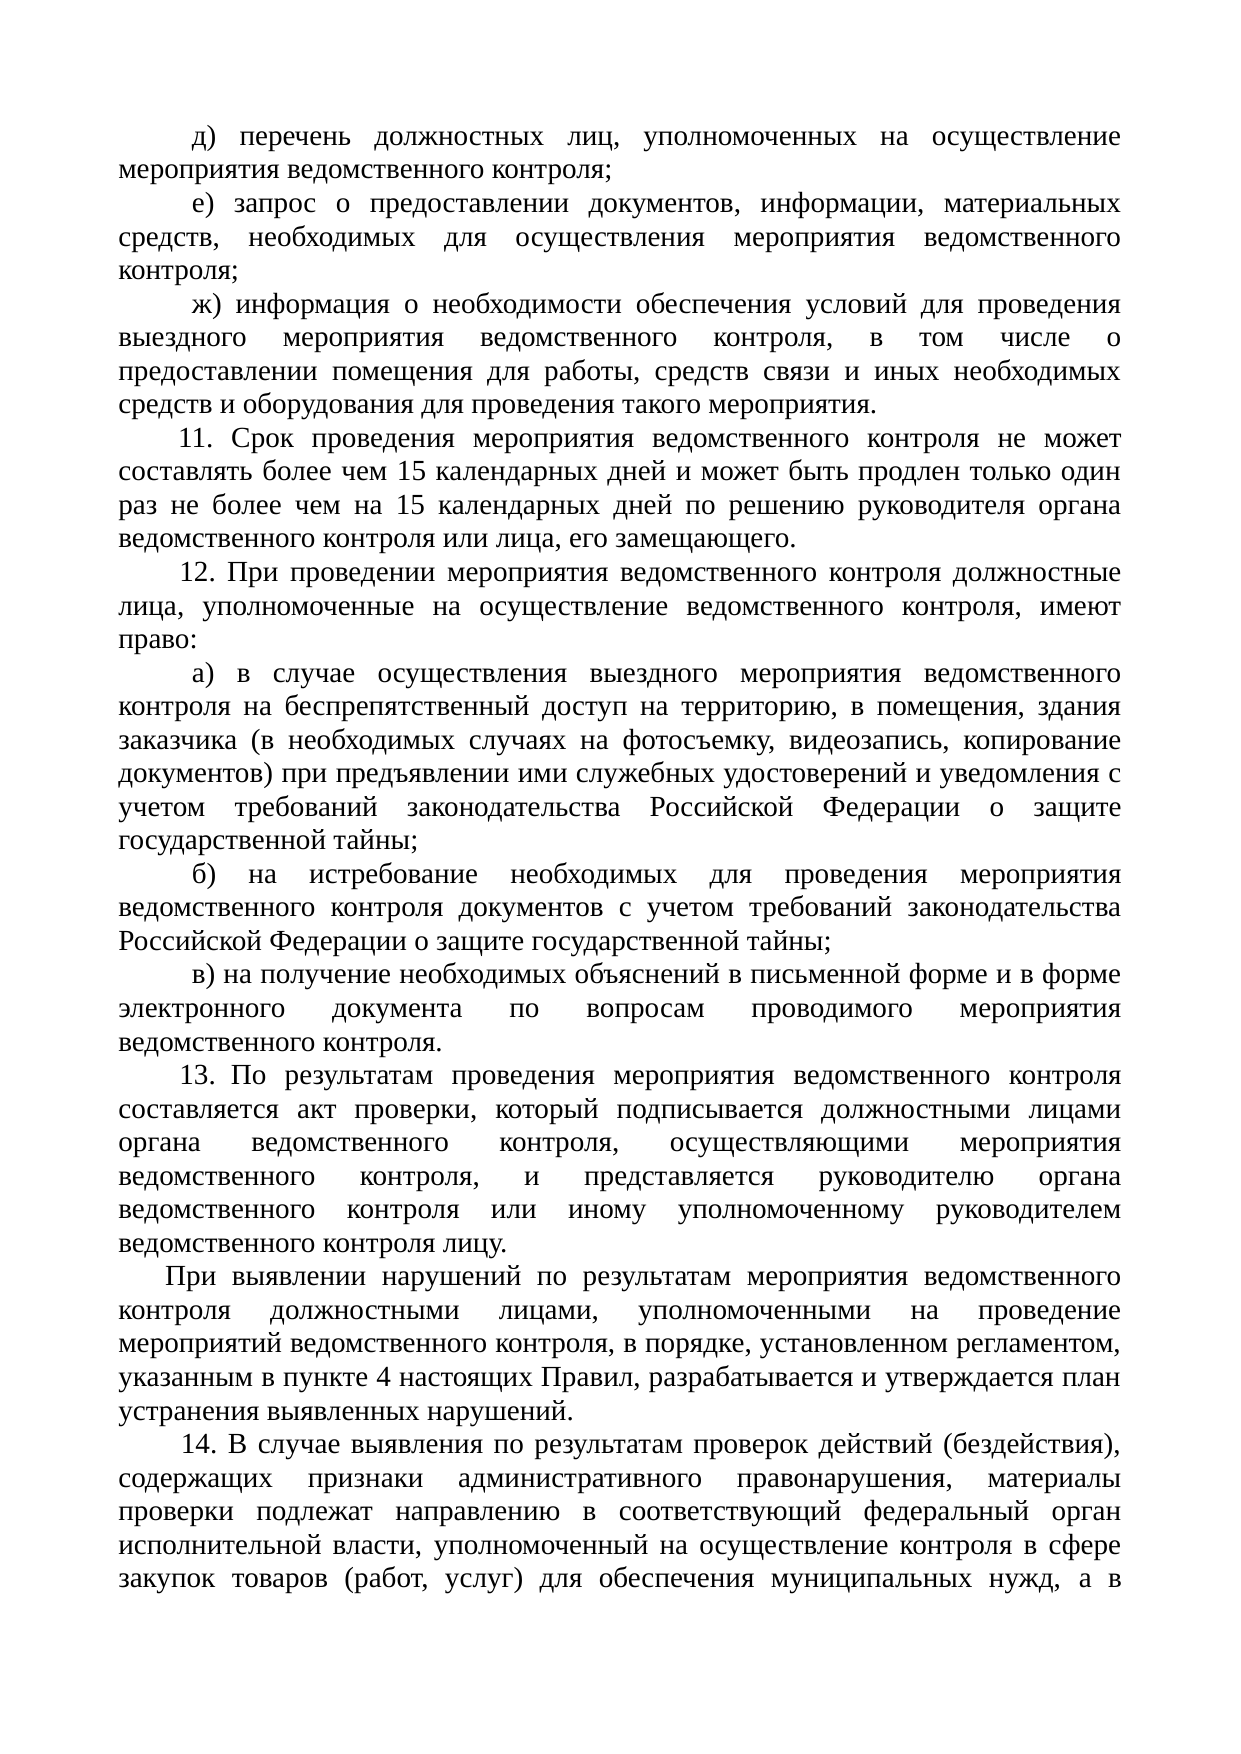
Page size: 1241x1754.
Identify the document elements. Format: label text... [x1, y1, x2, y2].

text 11. Срок проведения мероприятия ведомственного контроля не может составлять более чем 15 календарных дней и может быть продлен только один раз не более чем на 15 календарных дней по решению руководителя органа ведомственного контроля или лица, его замещающего. [118, 420, 1122, 554]
text ж) информация о необходимости обеспечения условий для проведения выездного мероприятия ведомственного контроля, в том числе о предоставлении помещения для работы, средств связи и иных необходимых средств и оборудования для проведения такого мероприятия. [118, 286, 1122, 420]
text д) перечень должностных лиц, уполномоченных на осуществление мероприятия ведомственного контроля; [118, 118, 1122, 185]
text е) запрос о предоставлении документов, информации, материальных средств, необходимых для осуществления мероприятия ведомственного контроля; [118, 185, 1122, 286]
text а) в случае осуществления выездного мероприятия ведомственного контроля на беспрепятственный доступ на территорию, в помещения, здания заказчика (в необходимых случаях на фотосъемку, видеозапись, копирование документов) при предъявлении ими служебных удостоверений и уведомления с учетом требований законодательства Российской Федерации о защите государственной тайны; [118, 655, 1122, 856]
text б) на истребование необходимых для проведения мероприятия ведомственного контроля документов с учетом требований законодательства Российской Федерации о защите государственной тайны; [118, 856, 1122, 957]
text 12. При проведении мероприятия ведомственного контроля должностные лица, уполномоченные на осуществление ведомственного контроля, имеют право: [118, 554, 1122, 655]
text 14. В случае выявления по результатам проверок действий (бездействия), содержащих признаки административного правонарушения, материалы проверки подлежат направлению в соответствующий федеральный орган исполнительной власти, уполномоченный на осуществление контроля в сфере закупок товаров (работ, услуг) для обеспечения муниципальных нужд, а в [118, 1426, 1122, 1594]
list При выявлении нарушений по результатам мероприятия ведомственного контроля должностными лицами, уполномоченными на проведение мероприятий ведомственного контроля, в порядке, установленном регламентом, указанным в пункте 4 настоящих Правил, разрабатывается и утверждается план устранения выявленных нарушений. [118, 1258, 1122, 1426]
list По результатам проведения мероприятия ведомственного контроля составляется акт проверки, который подписывается должностными лицами органа ведомственного контроля, осуществляющими мероприятия ведомственного контроля, и представляется руководителю органа ведомственного контроля или иному уполномоченному руководителем ведомственного контроля лицу. [118, 1057, 1122, 1258]
text в) на получение необходимых объяснений в письменной форме и в форме электронного документа по вопросам проводимого мероприятия ведомственного контроля. [118, 957, 1122, 1057]
